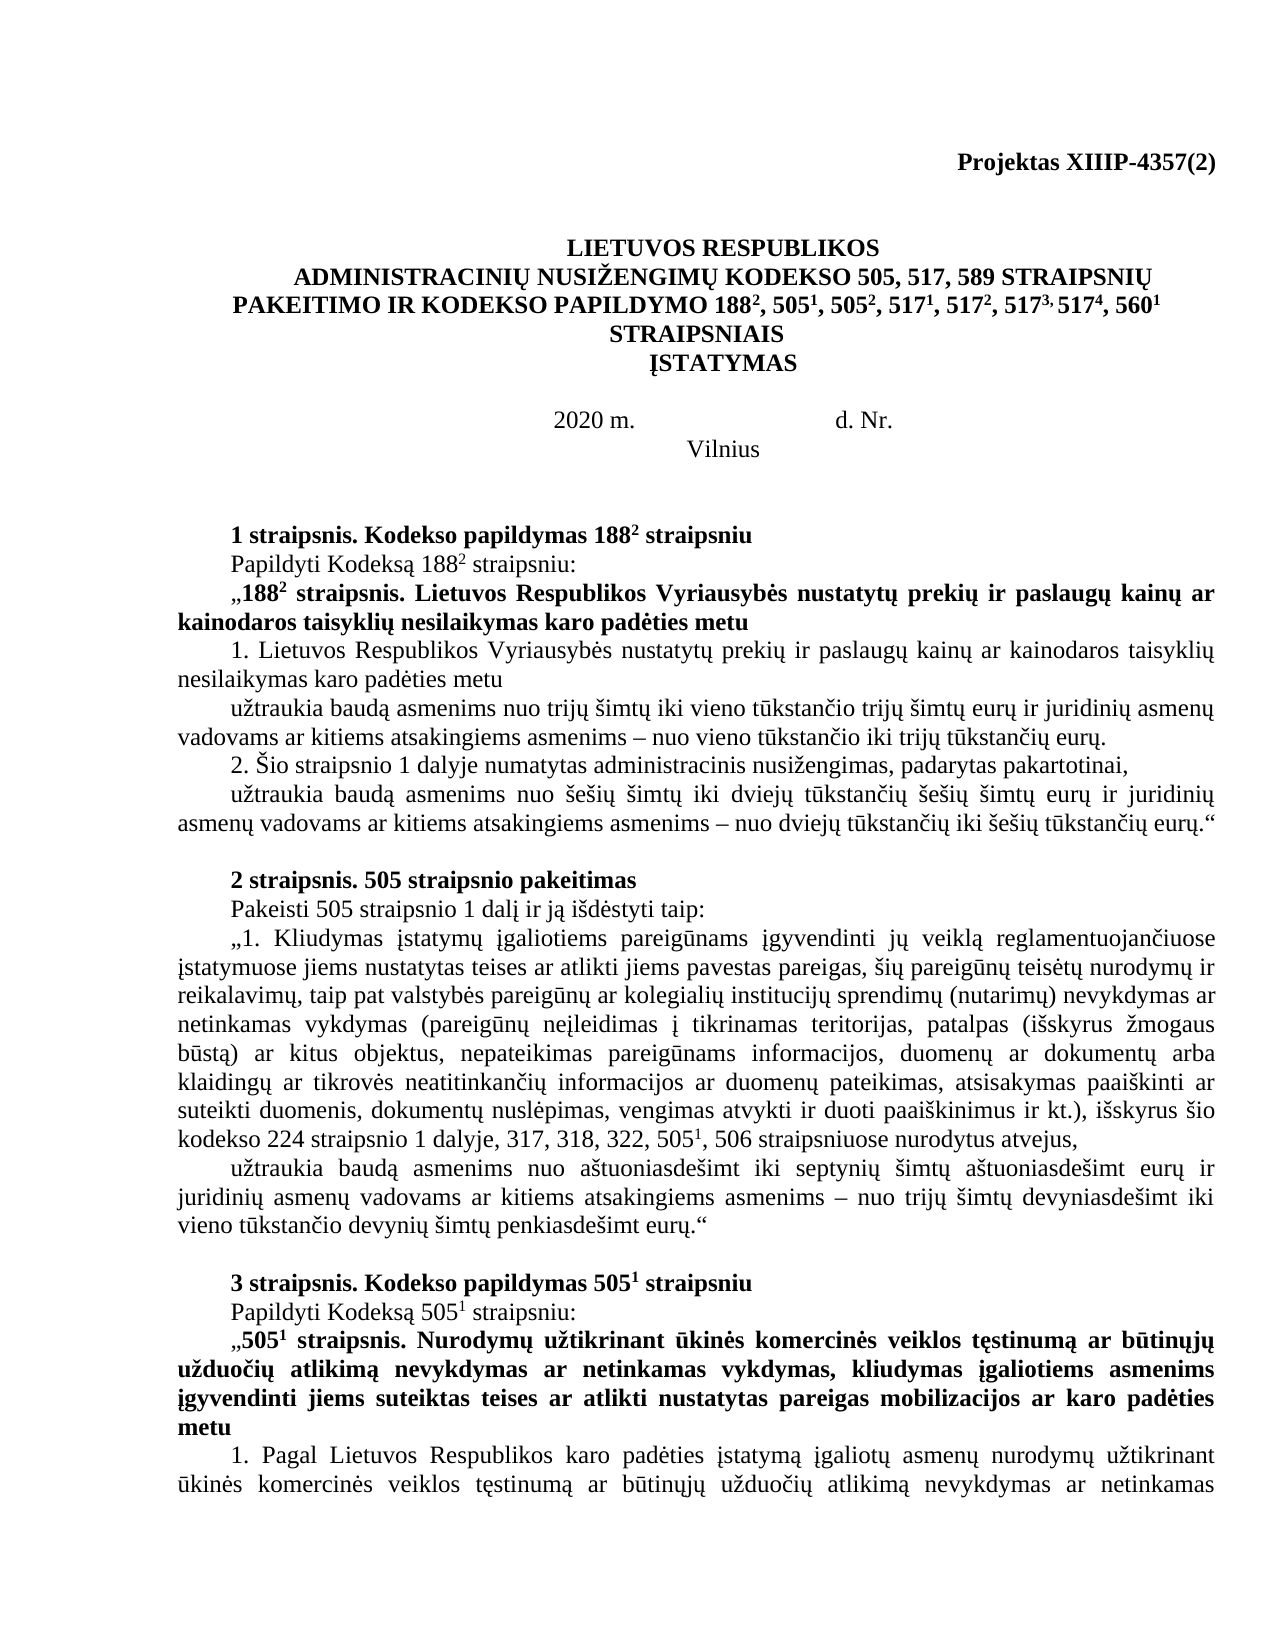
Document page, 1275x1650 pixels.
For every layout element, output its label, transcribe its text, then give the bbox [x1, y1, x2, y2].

text 2. Šio straipsnio 1 dalyje numatytas administracinis nusižengimas, padarytas pakartotinai, [177, 751, 1216, 779]
text Papildyti Kodeksą 5051 straipsniu: [177, 1297, 1216, 1326]
text ĮSTATYMAS [177, 348, 1216, 377]
text 1 straipsnis. Kodekso papildymas 1882 straipsniu [177, 521, 1216, 549]
text 3 straipsnis. Kodekso papildymas 5051 straipsniu [177, 1268, 1216, 1297]
text Projektas XIIIP-4357(2) [177, 147, 1216, 176]
text ADMINISTRACINIŲ NUSIŽENGIMŲ KODEKSO 505, 517, 589 STRAIPSNIŲ PAKEITIMO IR KODEKSO PAPILDYMO 1882, 5051, 5052, 5171, 5172, 5173, 5174, 5601 STRAIPSNIAIS [177, 262, 1216, 348]
text 1. Lietuvos Respublikos Vyriausybės nustatytų prekių ir paslaugų kainų ar kainodaros taisyklių nesilaikymas karo padėties metu [177, 636, 1216, 693]
text užtraukia baudą asmenims nuo aštuoniasdešimt iki septynių šimtų aštuoniasdešimt eurų ir juridinių asmenų vadovams ar kitiems atsakingiems asmenims – nuo trijų šimtų devyniasdešimt iki vieno tūkstančio devynių šimtų penkiasdešimt eurų.“ [177, 1153, 1216, 1239]
text Vilnius [177, 434, 1216, 463]
text Pakeisti 505 straipsnio 1 dalį ir ją išdėstyti taip: [177, 894, 1216, 923]
text Papildyti Kodeksą 1882 straipsniu: [177, 549, 1216, 578]
text LIETUVOS RESPUBLIKOS [177, 233, 1216, 262]
text 2 straipsnis. 505 straipsnio pakeitimas [177, 866, 1216, 894]
text „5051 straipsnis. Nurodymų užtikrinant ūkinės komercinės veiklos tęstinumą ar būtinųjų užduočių atlikimą nevykdymas ar netinkamas vykdymas, kliudymas įgaliotiems asmenims įgyvendinti jiems suteiktas teises ar atlikti nustatytas pareigas mobilizacijos ar karo padėties metu [177, 1326, 1216, 1441]
text „1. Kliudymas įstatymų įgaliotiems pareigūnams įgyvendinti jų veiklą reglamentuojančiuose įstatymuose jiems nustatytas teises ar atlikti jiems pavestas pareigas, šių pareigūnų teisėtų nurodymų ir reikalavimų, taip pat valstybės pareigūnų ar kolegialių institucijų sprendimų (nutarimų) nevykdymas ar netinkamas vykdymas (pareigūnų neįleidimas į tikrinamas teritorijas, patalpas (išskyrus žmogaus būstą) ar kitus objektus, nepateikimas pareigūnams informacijos, duomenų ar dokumentų arba klaidingų ar tikrovės neatitinkančių informacijos ar duomenų pateikimas, atsisakymas paaiškinti ar suteikti duomenis, dokumentų nuslėpimas, vengimas atvykti ir duoti paaiškinimus ir kt.), išskyrus šio kodekso 224 straipsnio 1 dalyje, 317, 318, 322, 5051, 506 straipsniuose nurodytus atvejus, [177, 923, 1216, 1153]
text 1. Pagal Lietuvos Respublikos karo padėties įstatymą įgaliotų asmenų nurodymų užtikrinant ūkinės komercinės veiklos tęstinumą ar būtinųjų užduočių atlikimą nevykdymas ar netinkamas [177, 1441, 1216, 1498]
text „1882 straipsnis. Lietuvos Respublikos Vyriausybės nustatytų prekių ir paslaugų kainų ar kainodaros taisyklių nesilaikymas karo padėties metu [177, 578, 1216, 636]
text užtraukia baudą asmenims nuo trijų šimtų iki vieno tūkstančio trijų šimtų eurų ir juridinių asmenų vadovams ar kitiems atsakingiems asmenims – nuo vieno tūkstančio iki trijų tūkstančių eurų. [177, 693, 1216, 751]
text užtraukia baudą asmenims nuo šešių šimtų iki dviejų tūkstančių šešių šimtų eurų ir juridinių asmenų vadovams ar kitiems atsakingiems asmenims – nuo dviejų tūkstančių iki šešių tūkstančių eurų.“ [177, 779, 1216, 837]
text 2020 m. d. Nr. [177, 406, 1216, 434]
